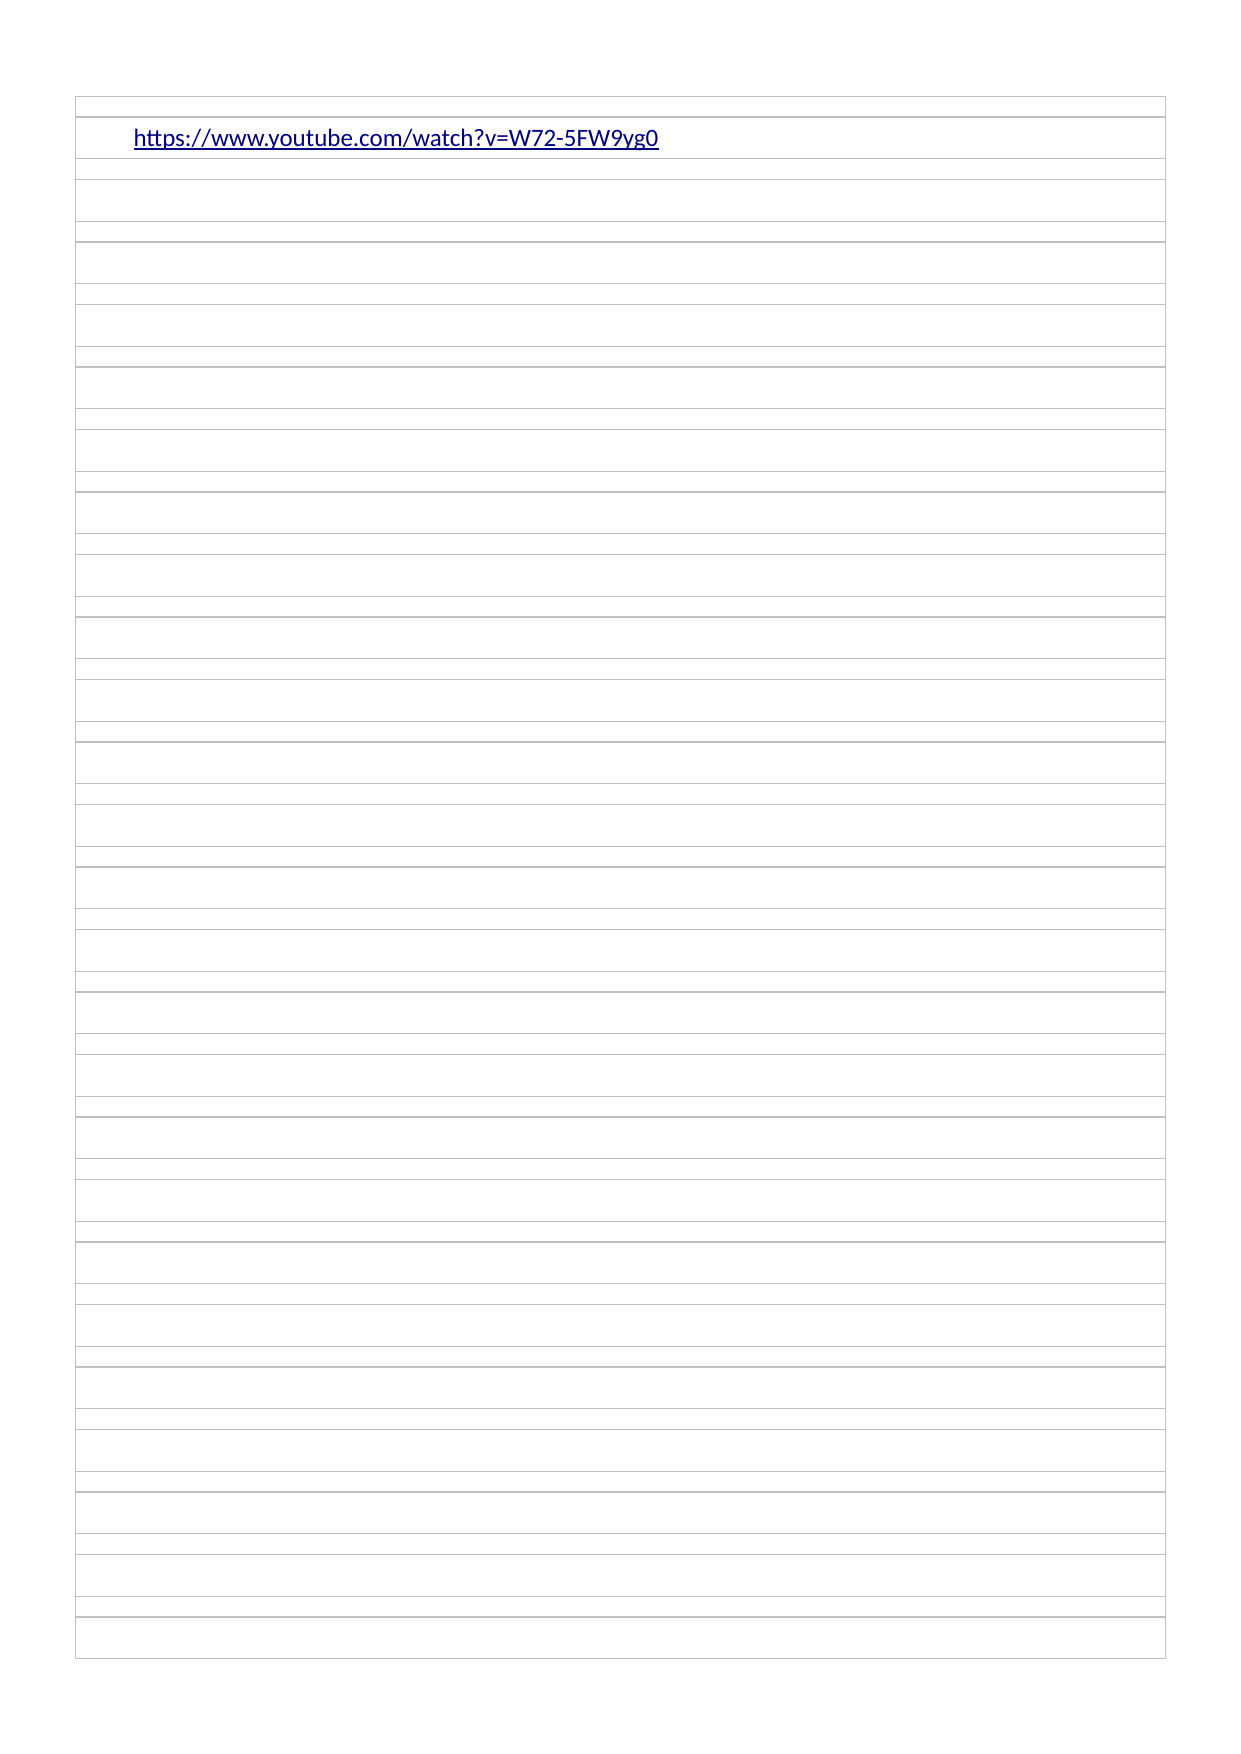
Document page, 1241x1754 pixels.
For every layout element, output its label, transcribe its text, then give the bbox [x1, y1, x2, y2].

text https://www.youtube.com/watch?v=W72-5FW9yg0 [76, 118, 1165, 158]
text [76, 97, 1165, 116]
